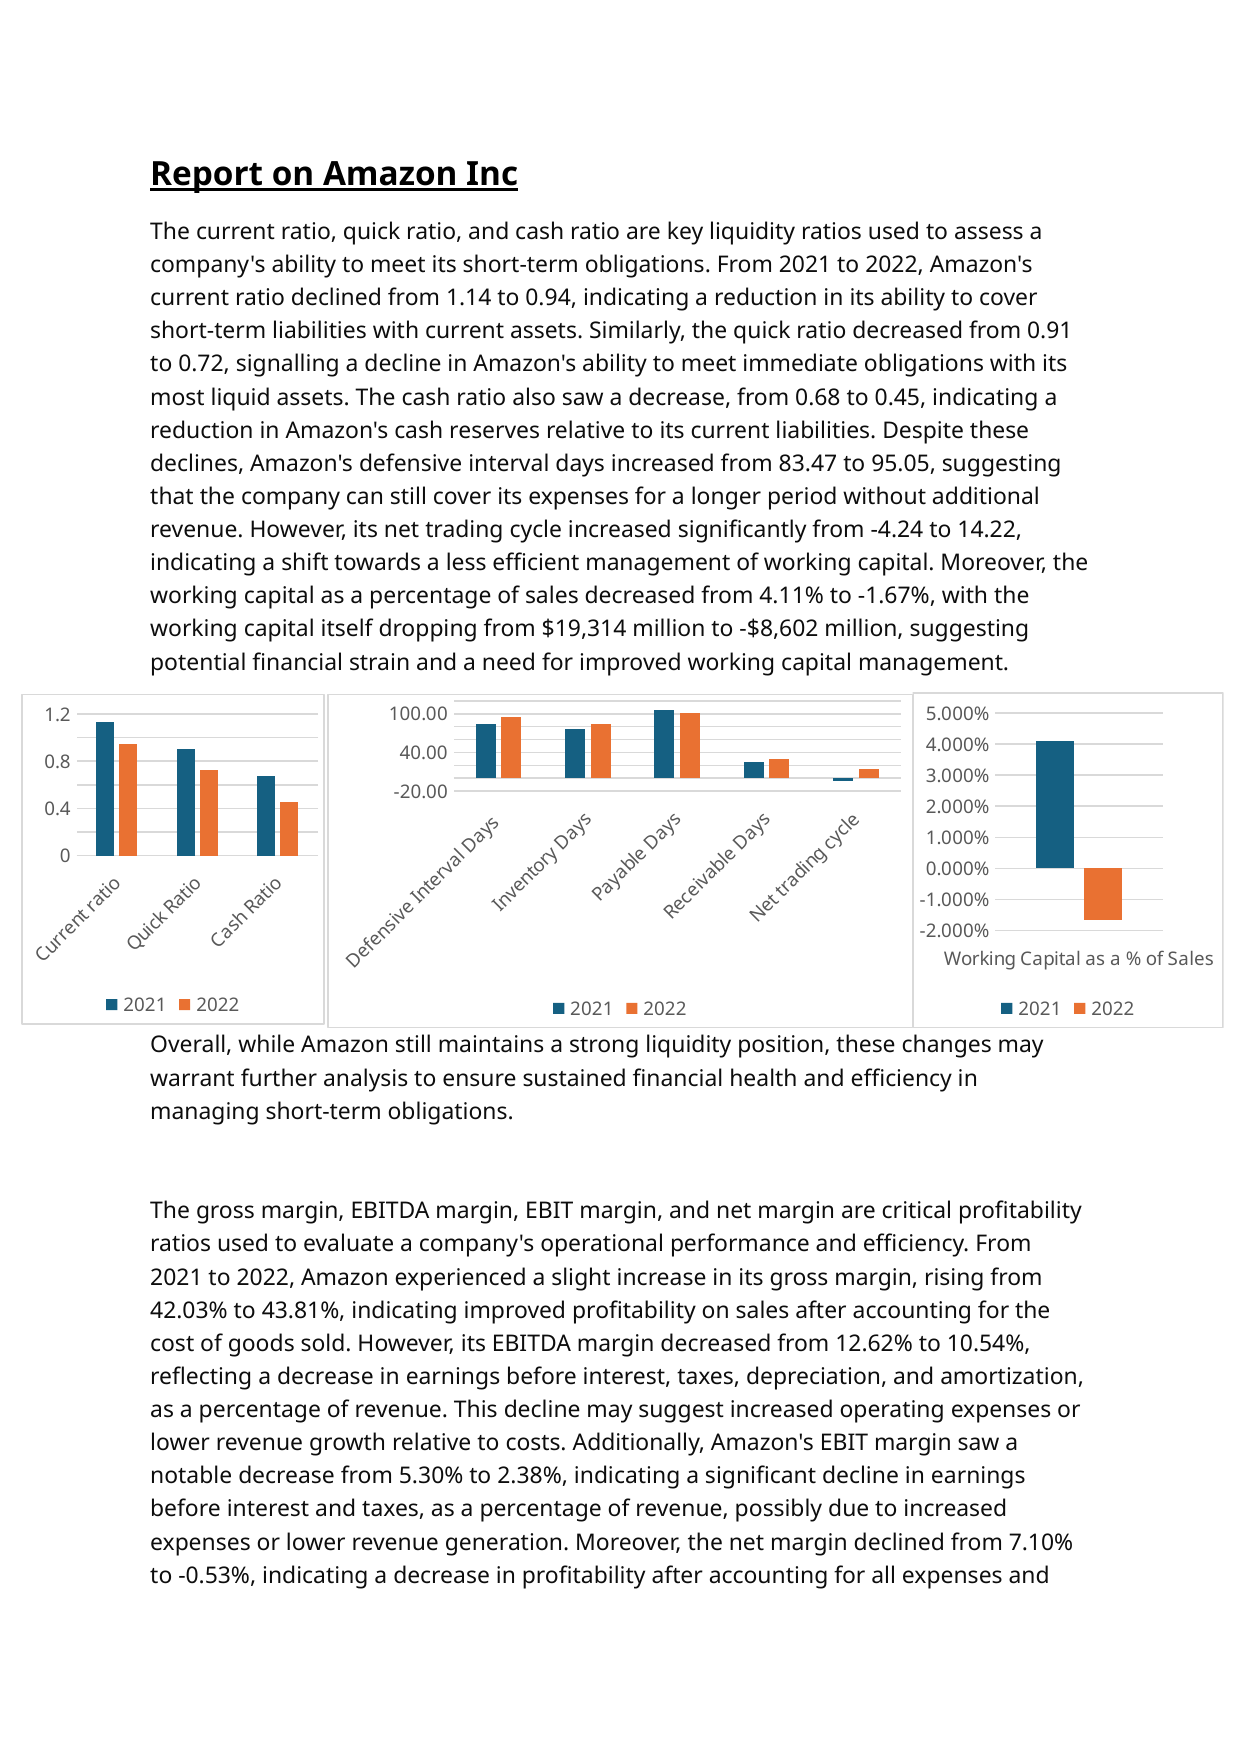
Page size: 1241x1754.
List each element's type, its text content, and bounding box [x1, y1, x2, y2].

text Report on Amazon Inc [150, 150, 1090, 195]
text The gross margin, EBITDA margin, EBIT margin, and net margin are critical profitability ratios used to evaluate a company's operational performance and efficiency. From 2021 to 2022, Amazon experienced a slight increase in its gross margin, rising from 42.03% to 43.81%, indicating improved profitability on sales after accounting for the cost of goods sold. However, its EBITDA margin decreased from 12.62% to 10.54%, reflecting a decrease in earnings before interest, taxes, depreciation, and amortization, as a percentage of revenue. This decline may suggest increased operating expenses or lower revenue growth relative to costs. Additionally, Amazon's EBIT margin saw a notable decrease from 5.30% to 2.38%, indicating a significant decline in earnings before interest and taxes, as a percentage of revenue, possibly due to increased expenses or lower revenue generation. Moreover, the net margin declined from 7.10% to -0.53%, indicating a decrease in profitability after accounting for all expenses and [150, 1194, 1090, 1590]
text The current ratio, quick ratio, and cash ratio are key liquidity ratios used to assess a company's ability to meet its short-term obligations. From 2021 to 2022, Amazon's current ratio declined from 1.14 to 0.94, indicating a reduction in its ability to cover short-term liabilities with current assets. Similarly, the quick ratio decreased from 0.91 to 0.72, signalling a decline in Amazon's ability to meet immediate obligations with its most liquid assets. The cash ratio also saw a decrease, from 0.68 to 0.45, indicating a reduction in Amazon's cash reserves relative to its current liabilities. Despite these declines, Amazon's defensive interval days increased from 83.47 to 95.05, suggesting that the company can still cover its expenses for a longer period without additional revenue. However, its net trading cycle increased significantly from -4.24 to 14.22, indicating a shift towards a less efficient management of working capital. Moreover, the working capital as a percentage of sales decreased from 4.11% to -1.67%, with the working capital itself dropping from $19,314 million to -$8,602 million, suggesting potential financial strain and a need for improved working capital management. Overall, while Amazon still maintains a strong liquidity position, these changes may warrant further analysis to ensure sustained financial health and efficiency in managing short-term obligations. [150, 215, 1090, 1126]
